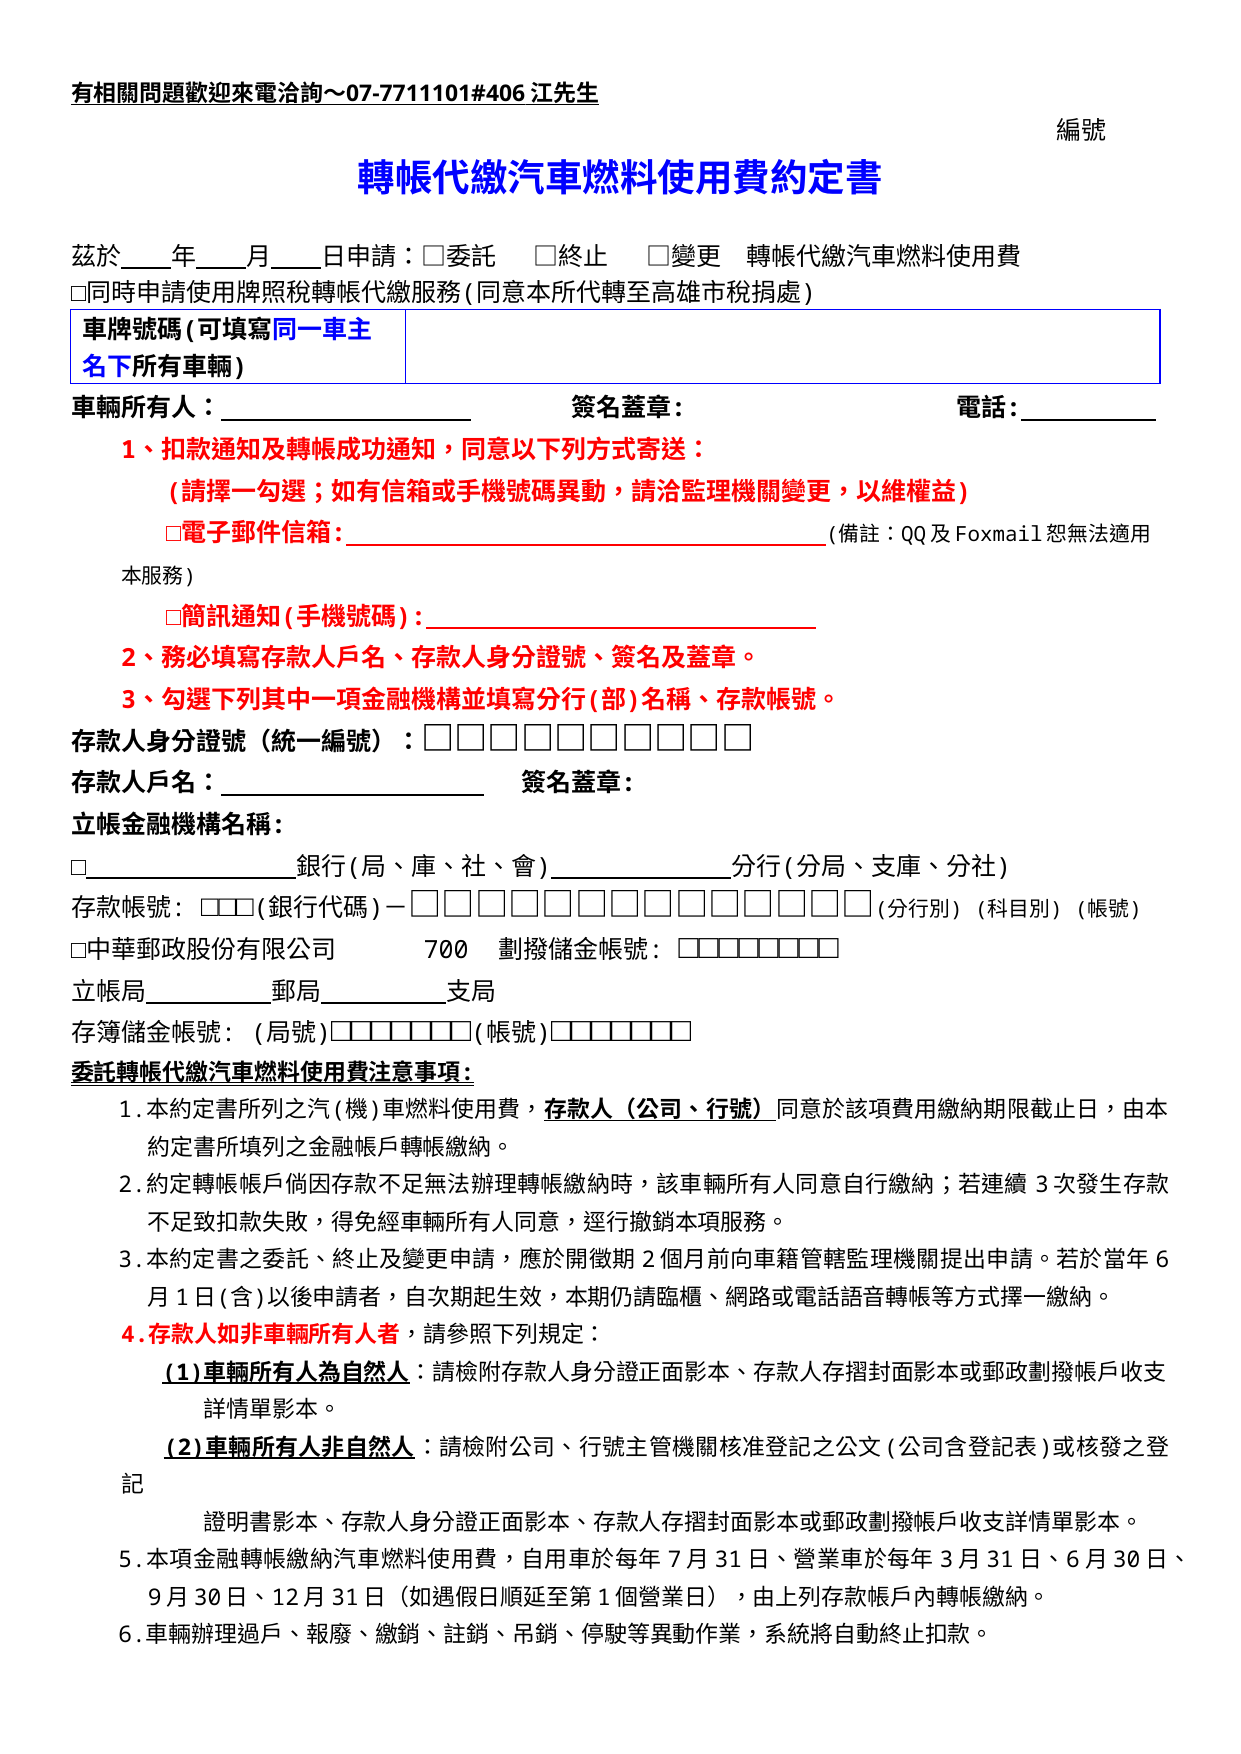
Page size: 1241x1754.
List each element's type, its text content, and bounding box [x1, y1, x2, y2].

text 委託轉帳代繳汽車燃料使用費注意事項: [71, 1050, 1169, 1088]
text 轉帳代繳汽車燃料使用費約定書 [71, 148, 1169, 202]
text 編號 [71, 108, 1169, 148]
text (請擇一勾選；如有信箱或手機號碼異動，請洽監理機關變更，以維權益) [121, 467, 1169, 508]
table_header 車牌號碼(可填寫同一車主名下所有車輛) [71, 310, 405, 382]
text 3.本約定書之委託、終止及變更申請，應於開徵期2個月前向車籍管轄監理機關提出申請。若於當年6月1日(含)以後申請者，自次期起生效，本期仍請臨櫃、網路或電話語音轉帳等方式擇一繳納。 [118, 1238, 1169, 1313]
text 3、勾選下列其中一項金融機構並填寫分行(部)名稱、存款帳號。 [121, 675, 1169, 717]
text 1.本約定書所列之汽(機)車燃料使用費，存款人（公司、行號）同意於該項費用繳納期限截止日，由本約定書所填列之金融帳戶轉帳繳納。 [118, 1088, 1169, 1163]
text 詳情單影本。 [121, 1388, 1169, 1425]
text 立帳金融機構名稱: [71, 800, 1169, 842]
text 立帳局 郵局 支局 [71, 967, 1169, 1008]
text 2、務必填寫存款人戶名、存款人身分證號、簽名及蓋章。 [121, 633, 1169, 675]
text 茲於 年 月 日申請：□委託 □終止 □變更 轉帳代繳汽車燃料使用費 [71, 236, 1169, 273]
table_header [406, 310, 1159, 382]
text (1)車輛所有人為自然人：請檢附存款人身分證正面影本、存款人存摺封面影本或郵政劃撥帳戶收支 [121, 1350, 1169, 1388]
text □簡訊通知(手機號碼): [121, 592, 1169, 633]
text 車輛所有人： 簽名蓋章: 電話: [71, 383, 1169, 425]
text 存款人身分證號（統一編號）：□□□□□□□□□□ [71, 717, 1169, 758]
text □電子郵件信箱: (備註：QQ及Foxmail恕無法適用本服務) [121, 508, 1169, 592]
text 證明書影本、存款人身分證正面影本、存款人存摺封面影本或郵政劃撥帳戶收支詳情單影本。 [121, 1500, 1169, 1538]
text 6.車輛辦理過戶、報廢、繳銷、註銷、吊銷、停駛等異動作業，系統將自動終止扣款。 [118, 1613, 1169, 1650]
text 1、扣款通知及轉帳成功通知，同意以下列方式寄送： [121, 425, 1169, 467]
text □中華郵政股份有限公司 700 劃撥儲金帳號: □□□□□□□□ [71, 925, 1169, 967]
text 2.約定轉帳帳戶倘因存款不足無法辦理轉帳繳納時，該車輛所有人同意自行繳納；若連續3次發生存款不足致扣款失敗，得免經車輛所有人同意，逕行撤銷本項服務。 [118, 1163, 1169, 1238]
text 存簿儲金帳號: (局號)□□□□□□□(帳號)□□□□□□□ [71, 1008, 1169, 1050]
text □ 銀行(局、庫、社、會) 分行(分局、支庫、分社) [71, 842, 1169, 883]
text (2)車輛所有人非自然人：請檢附公司、行號主管機關核准登記之公文(公司含登記表)或核發之登記 [121, 1425, 1169, 1500]
text 存款帳號: □□□(銀行代碼)－□□□□□□□□□□□□□□(分行別) (科目別) (帳號) [71, 883, 1169, 925]
text 存款人戶名： 簽名蓋章: [71, 758, 1169, 800]
text □同時申請使用牌照稅轉帳代繳服務(同意本所代轉至高雄市稅捐處) [71, 273, 1169, 309]
text 4.存款人如非車輛所有人者，請參照下列規定： [121, 1313, 1169, 1350]
text 5.本項金融轉帳繳納汽車燃料使用費，自用車於每年7月31日、營業車於每年3月31日、6月30日、9月30日、12月31日（如遇假日順延至第1個營業日），由上列存款帳戶內轉帳繳納。 [118, 1538, 1169, 1613]
